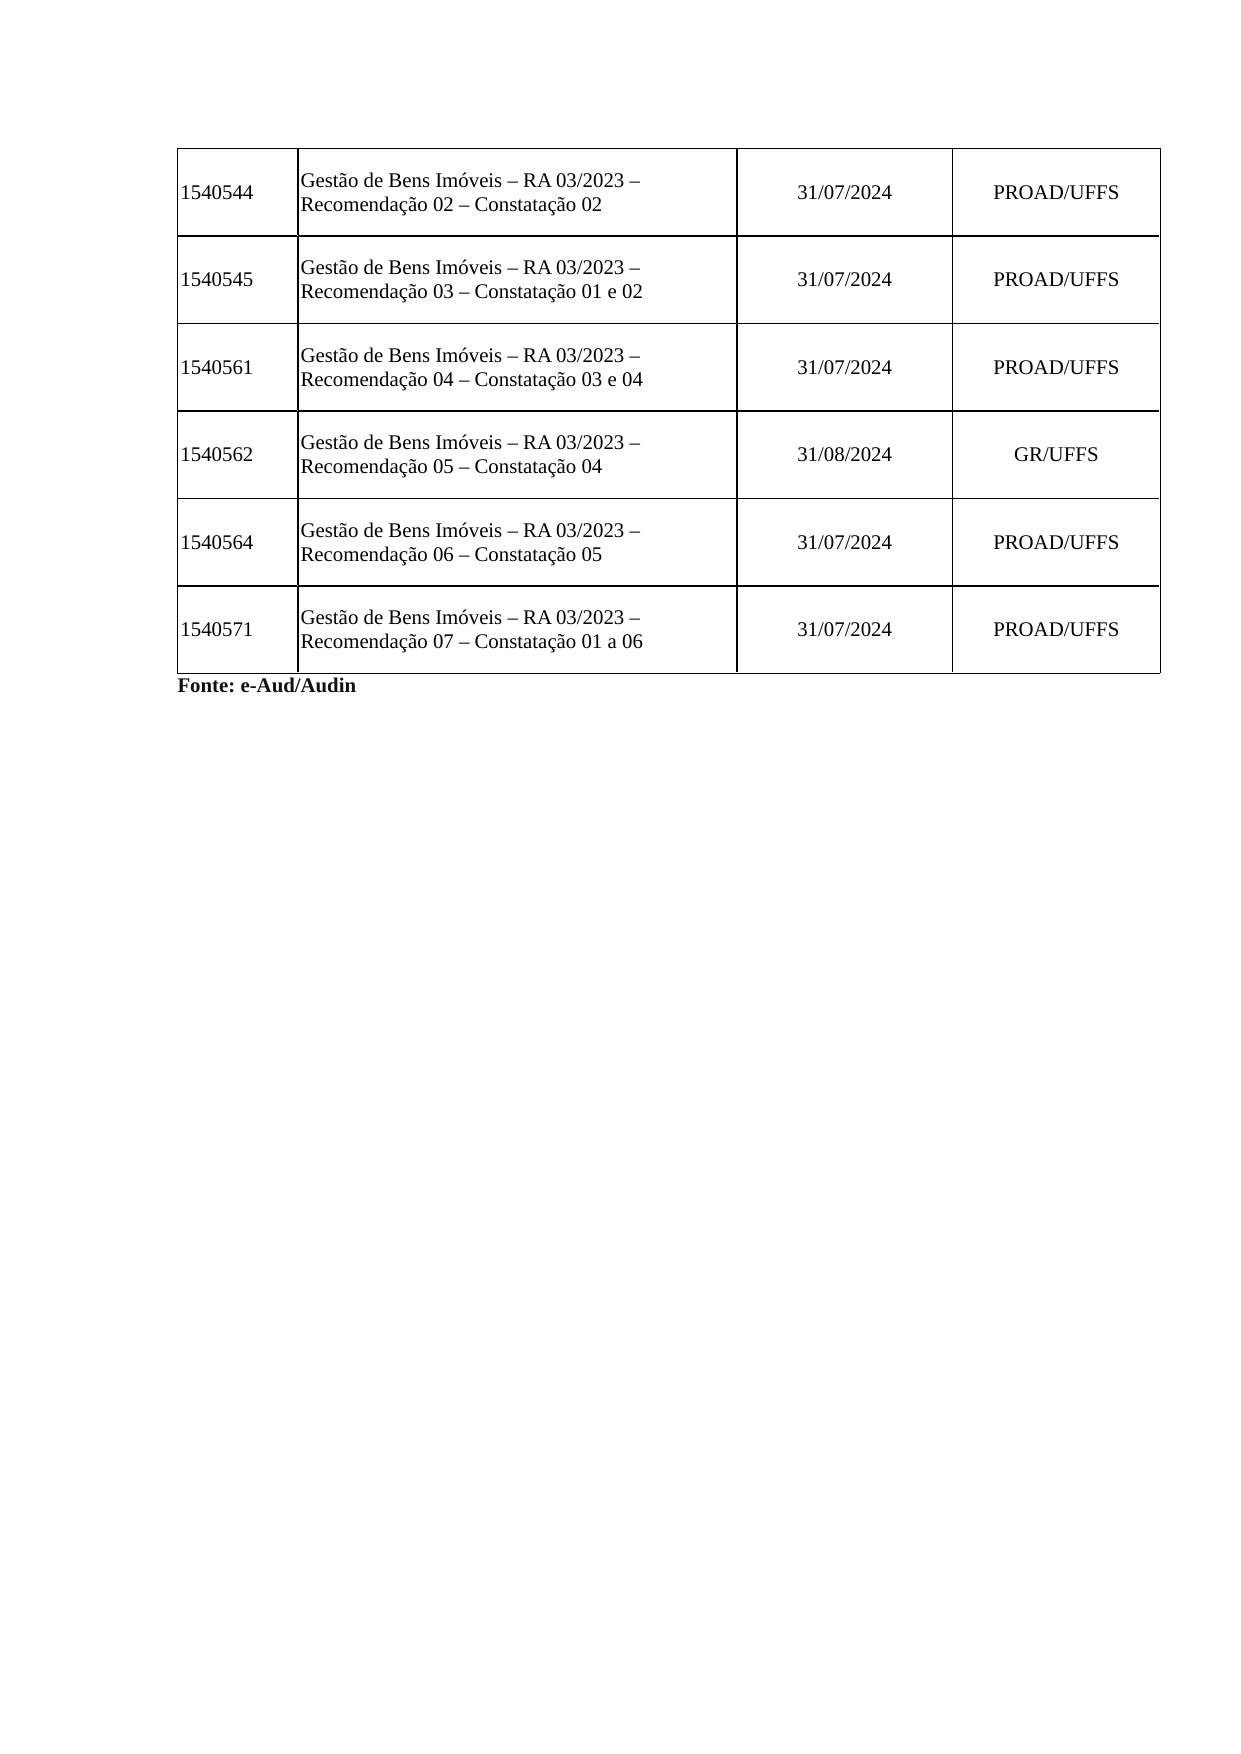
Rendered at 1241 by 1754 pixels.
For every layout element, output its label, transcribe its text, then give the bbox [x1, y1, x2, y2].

table_cell Gestão de Bens Imóveis – RA 03/2023 – Recomendação 04 – Constatação 03 e 04 [299, 324, 736, 410]
text Fonte: e-Aud/Audin [177, 674, 1122, 697]
table_cell 31/07/2024 [738, 324, 952, 410]
table_cell PROAD/UFFS [953, 235, 1160, 323]
table_cell 1540561 [178, 324, 297, 410]
table_cell 1540544 [178, 149, 297, 235]
table_cell 31/07/2024 [738, 499, 952, 585]
table_cell 1540571 [178, 587, 297, 673]
table_cell 31/07/2024 [737, 587, 952, 673]
table_cell 31/08/2024 [738, 412, 952, 498]
table_cell Gestão de Bens Imóveis – RA 03/2023 – Recomendação 03 – Constatação 01 e 02 [299, 237, 736, 323]
table_cell 1540545 [178, 237, 297, 323]
table_cell PROAD/UFFS [953, 149, 1160, 235]
table_cell PROAD/UFFS [952, 585, 1160, 673]
table_cell PROAD/UFFS [953, 498, 1160, 585]
table_cell Gestão de Bens Imóveis – RA 03/2023 – Recomendação 06 – Constatação 05 [299, 499, 736, 585]
table_cell Gestão de Bens Imóveis – RA 03/2023 – Recomendação 02 – Constatação 02 [299, 149, 736, 235]
table_cell 31/07/2024 [738, 237, 952, 323]
table_cell GR/UFFS [953, 410, 1160, 498]
table_cell 31/07/2024 [738, 149, 952, 235]
table_cell Gestão de Bens Imóveis – RA 03/2023 – Recomendação 05 – Constatação 04 [299, 412, 736, 498]
table_cell Gestão de Bens Imóveis – RA 03/2023 – Recomendação 07 – Constatação 01 a 06 [298, 587, 737, 673]
table_cell 1540564 [178, 499, 297, 585]
table_cell 1540562 [178, 412, 297, 498]
table_cell PROAD/UFFS [953, 323, 1160, 410]
